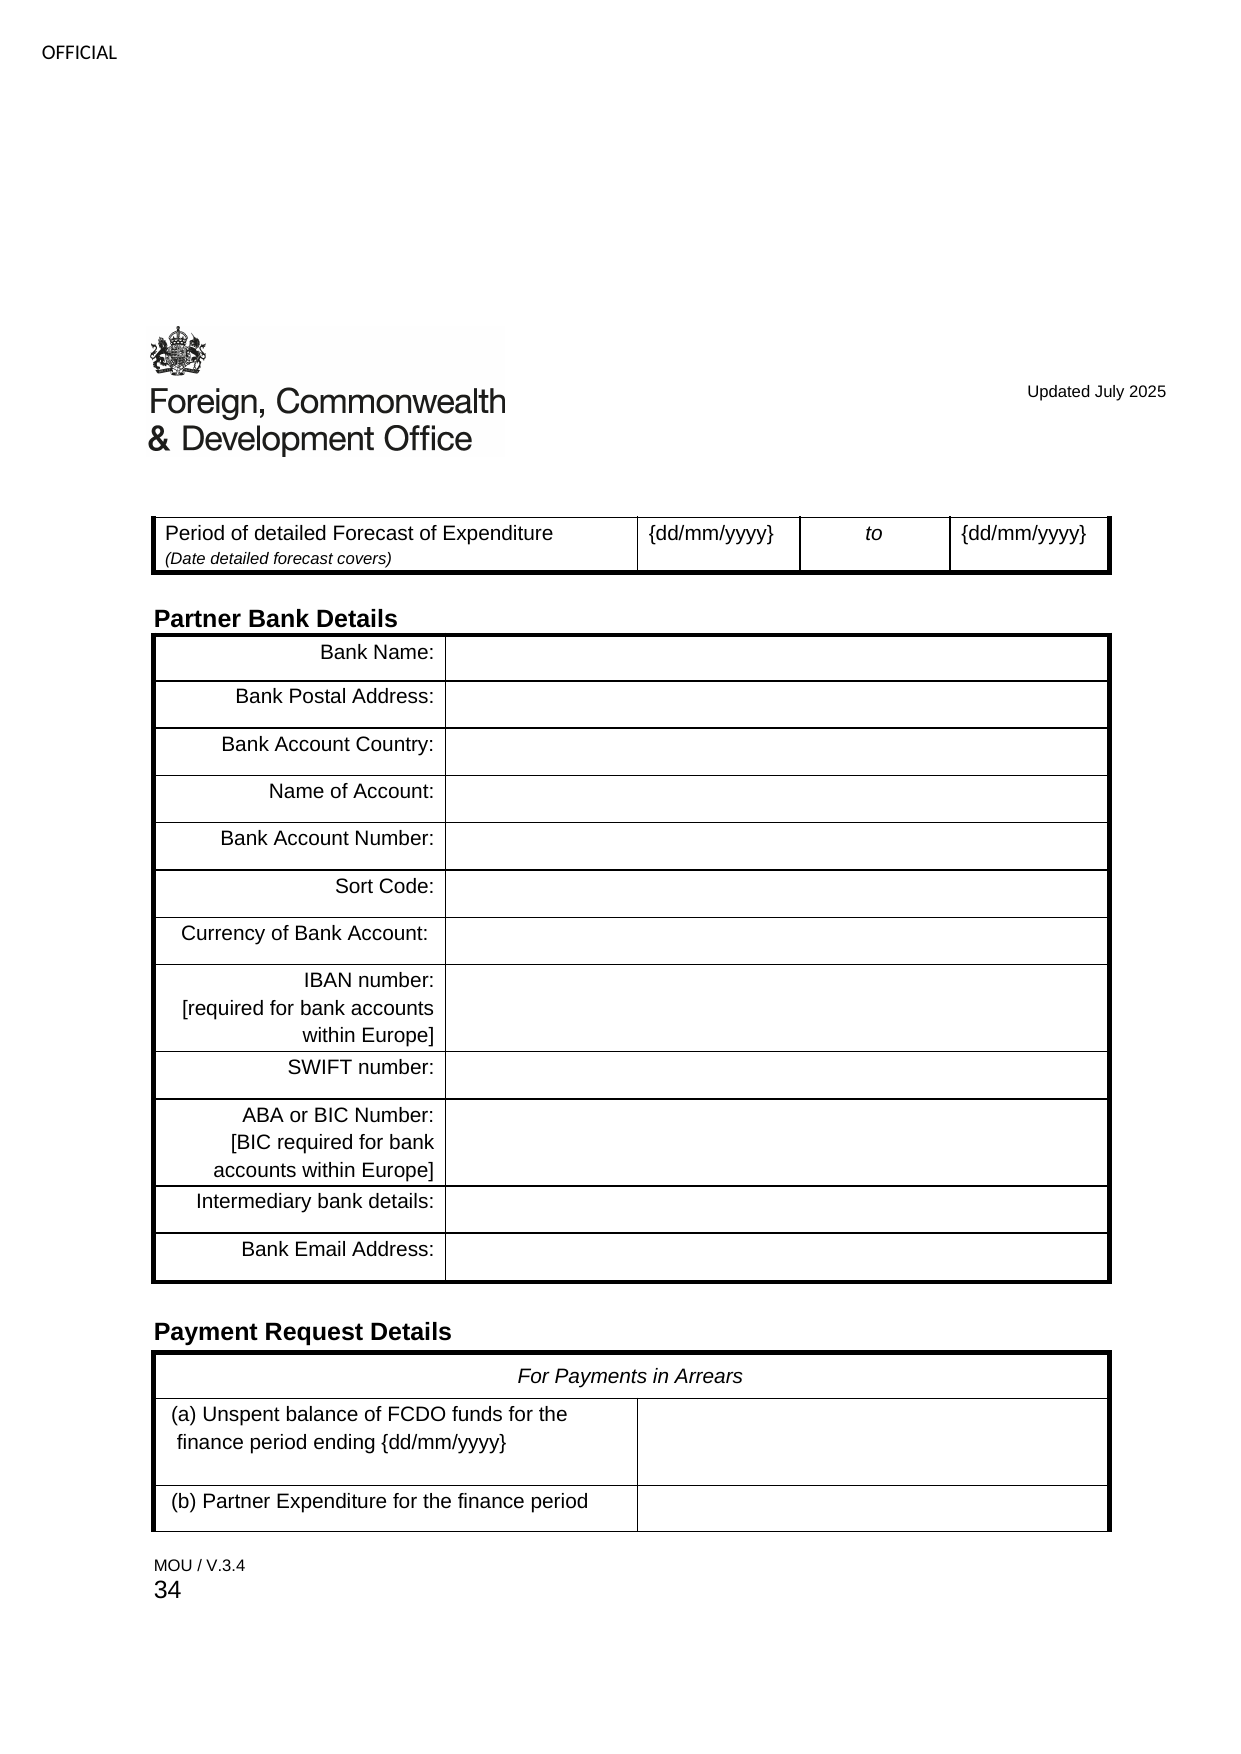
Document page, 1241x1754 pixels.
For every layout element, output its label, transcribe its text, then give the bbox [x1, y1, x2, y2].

table_cell Intermediary bank details: [156, 1187, 445, 1232]
table_cell Sort Code: [156, 871, 445, 916]
table_cell Bank Postal Address: [156, 682, 445, 727]
table_cell Bank Account Number: [156, 823, 445, 869]
table_header Bank Name: [156, 637, 445, 680]
text Partner Bank Details [153, 604, 1087, 633]
table_cell [446, 871, 1107, 916]
table_cell IBAN number: [required for bank accounts within Europe] [156, 965, 445, 1051]
table_cell [638, 1486, 1107, 1531]
table_cell {dd/mm/yyyy} [638, 518, 799, 570]
table_cell to [801, 518, 949, 570]
table_cell [446, 729, 1107, 774]
table_cell Unspent balance of FCDO funds for the finance period ending {dd/mm/yyyy} [156, 1399, 637, 1484]
table_cell [446, 1234, 1107, 1279]
table_cell {dd/mm/yyyy} [951, 518, 1107, 570]
table_header [446, 637, 1107, 680]
table_cell [446, 965, 1107, 1051]
text Payment Request Details [153, 1317, 1087, 1346]
table_cell Period of detailed Forecast of Expenditure (Date detailed forecast covers) [156, 518, 637, 570]
table_cell Bank Account Country: [156, 729, 445, 774]
table_cell SWIFT number: [156, 1052, 445, 1098]
table_cell Name of Account: [156, 776, 445, 822]
table_cell [446, 682, 1107, 727]
table_cell Bank Email Address: [156, 1234, 445, 1279]
table_cell [446, 1052, 1107, 1098]
table_header For Payments in Arrears [156, 1355, 1107, 1397]
table_cell Currency of Bank Account: [156, 918, 445, 964]
table_cell [446, 1100, 1107, 1185]
table_cell [638, 1399, 1107, 1484]
table_cell Partner Expenditure for the finance period [156, 1486, 637, 1531]
table_cell [446, 918, 1107, 964]
table_cell [446, 776, 1107, 822]
table_cell [446, 1187, 1107, 1232]
table_cell ABA or BIC Number: [BIC required for bank accounts within Europe] [156, 1100, 445, 1185]
table_cell [446, 823, 1107, 869]
